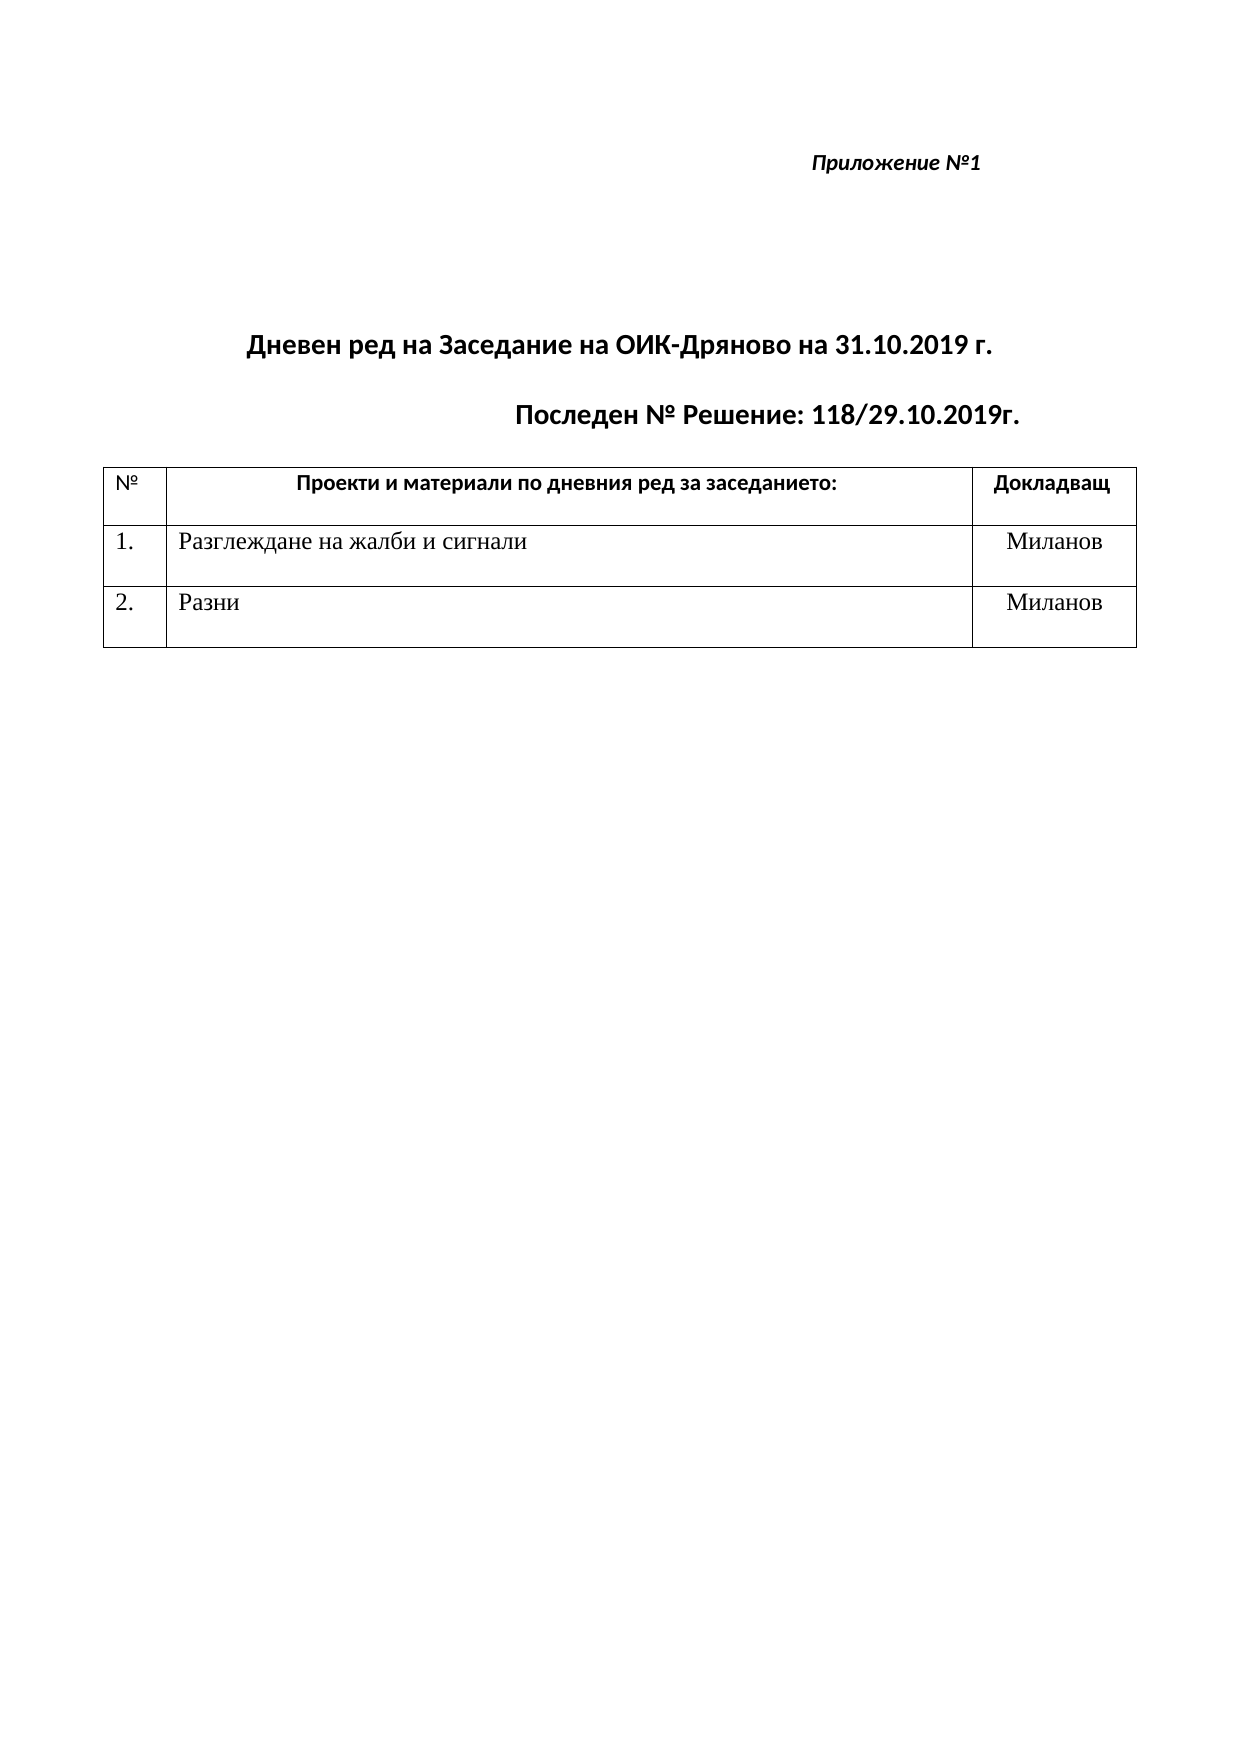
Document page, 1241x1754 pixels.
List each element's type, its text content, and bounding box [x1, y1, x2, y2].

table_header Проекти и материали по дневния ред за заседанието: [167, 468, 972, 525]
table_cell 2. [104, 587, 166, 647]
text Дневен ред на Заседание на ОИК-Дряново на 31.10.2019 г. [148, 326, 1093, 362]
table_cell Разглеждане на жалби и сигнали [167, 526, 972, 586]
text Приложение №1 [738, 148, 1093, 176]
table_header № [104, 468, 166, 525]
text Последен № Решение: 118/29.10.2019г. [148, 396, 1093, 432]
table_cell Разни [167, 587, 972, 647]
table_cell 1. [104, 526, 166, 586]
table_header Докладващ [973, 468, 1136, 525]
table_cell Миланов [973, 526, 1136, 586]
table_cell Миланов [973, 587, 1136, 647]
